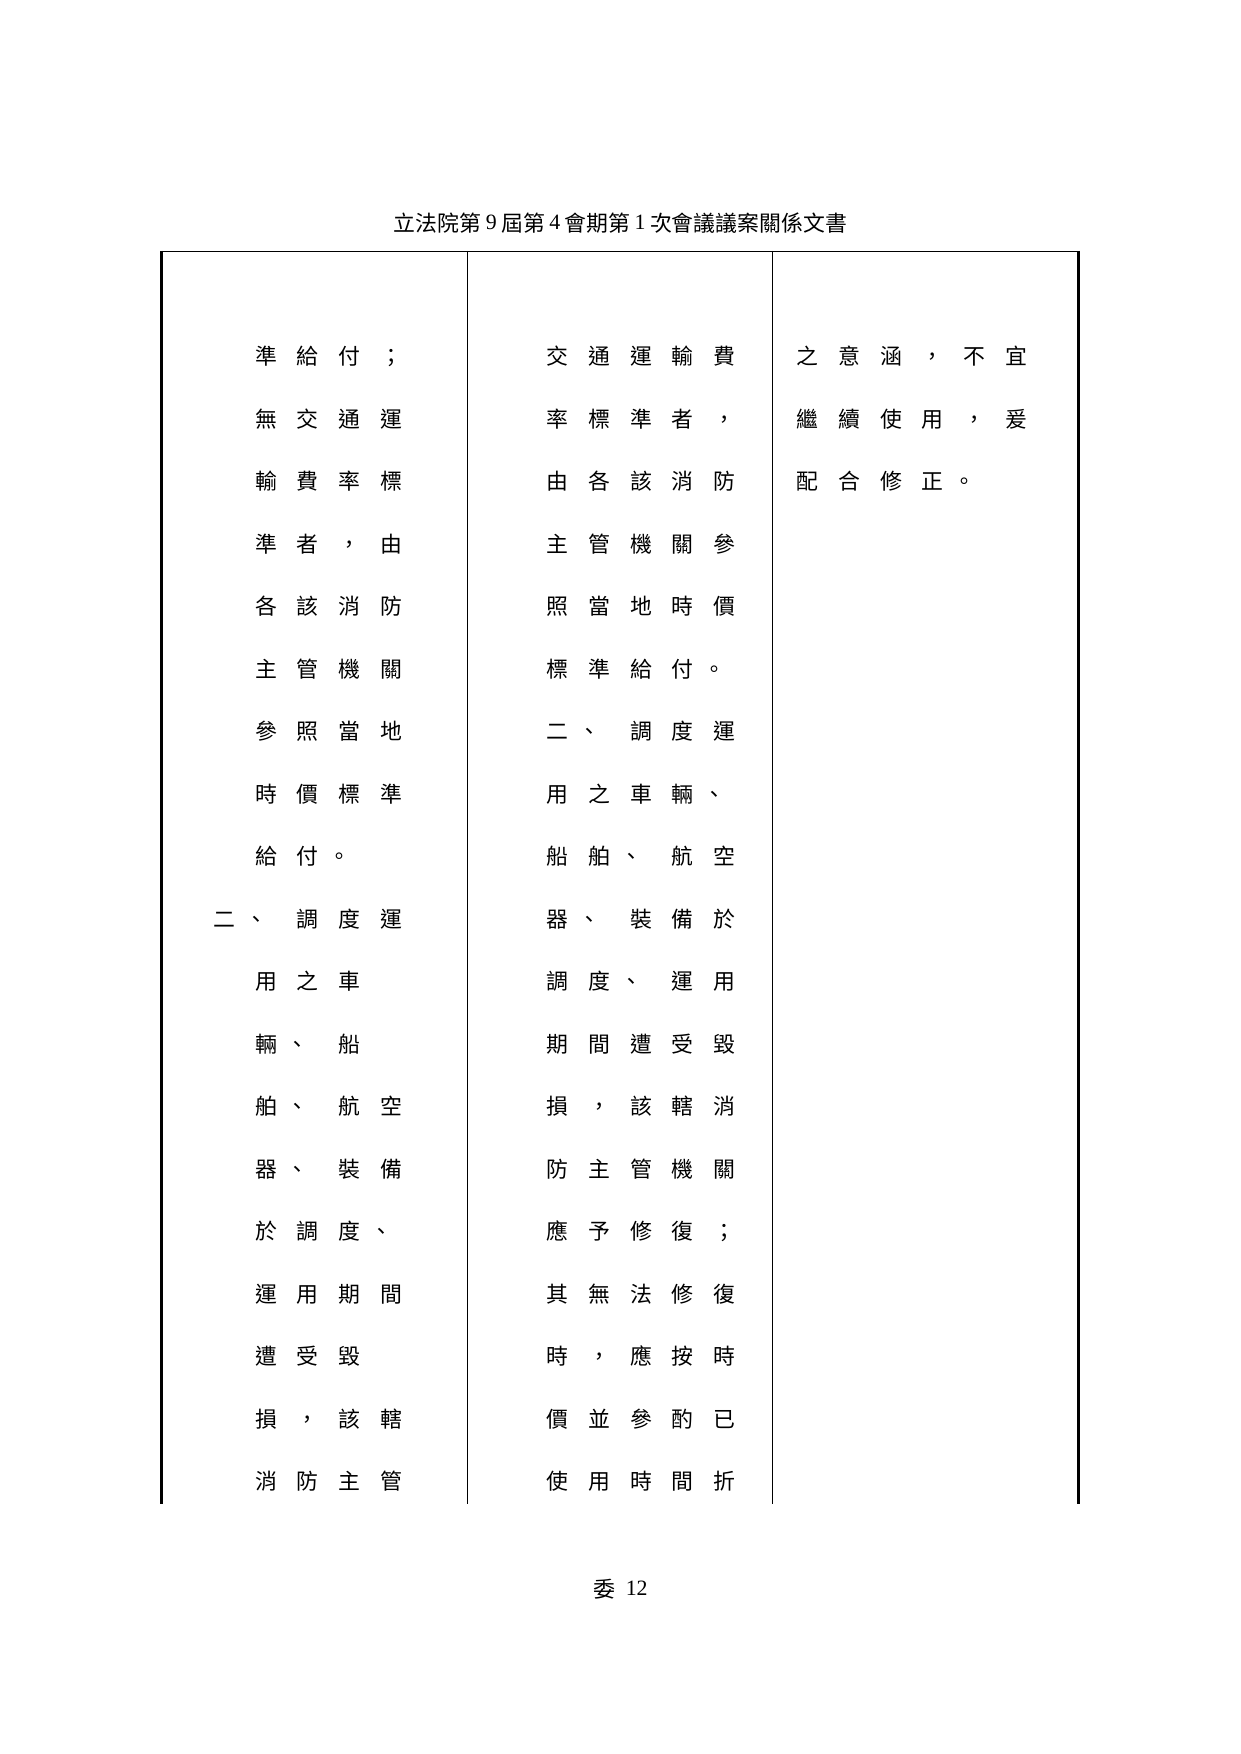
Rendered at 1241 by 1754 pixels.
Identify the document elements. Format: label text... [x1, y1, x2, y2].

table_cell 之意涵，不宜繼續使用，爰配合修正。 [773, 252, 1077, 1504]
table_cell 交通運輸費率標準者，由各該消防主管機關參照當地時價標準給付。 二、調度運用之車輛、船舶、航空器、裝備於調度、運用期間遭受毀損，該轄消防主管機關應予修復；其無法修復時，應按時價並參酌已使用時間折 [468, 252, 772, 1504]
table_cell 準給付；無交通運輸費率標準者，由各該消防主管機關參照當地時價標準給付。 二、調度運用之車輛、船舶、航空器、裝備於調度、運用期間遭受毀損，該轄消防主管 [163, 252, 467, 1504]
